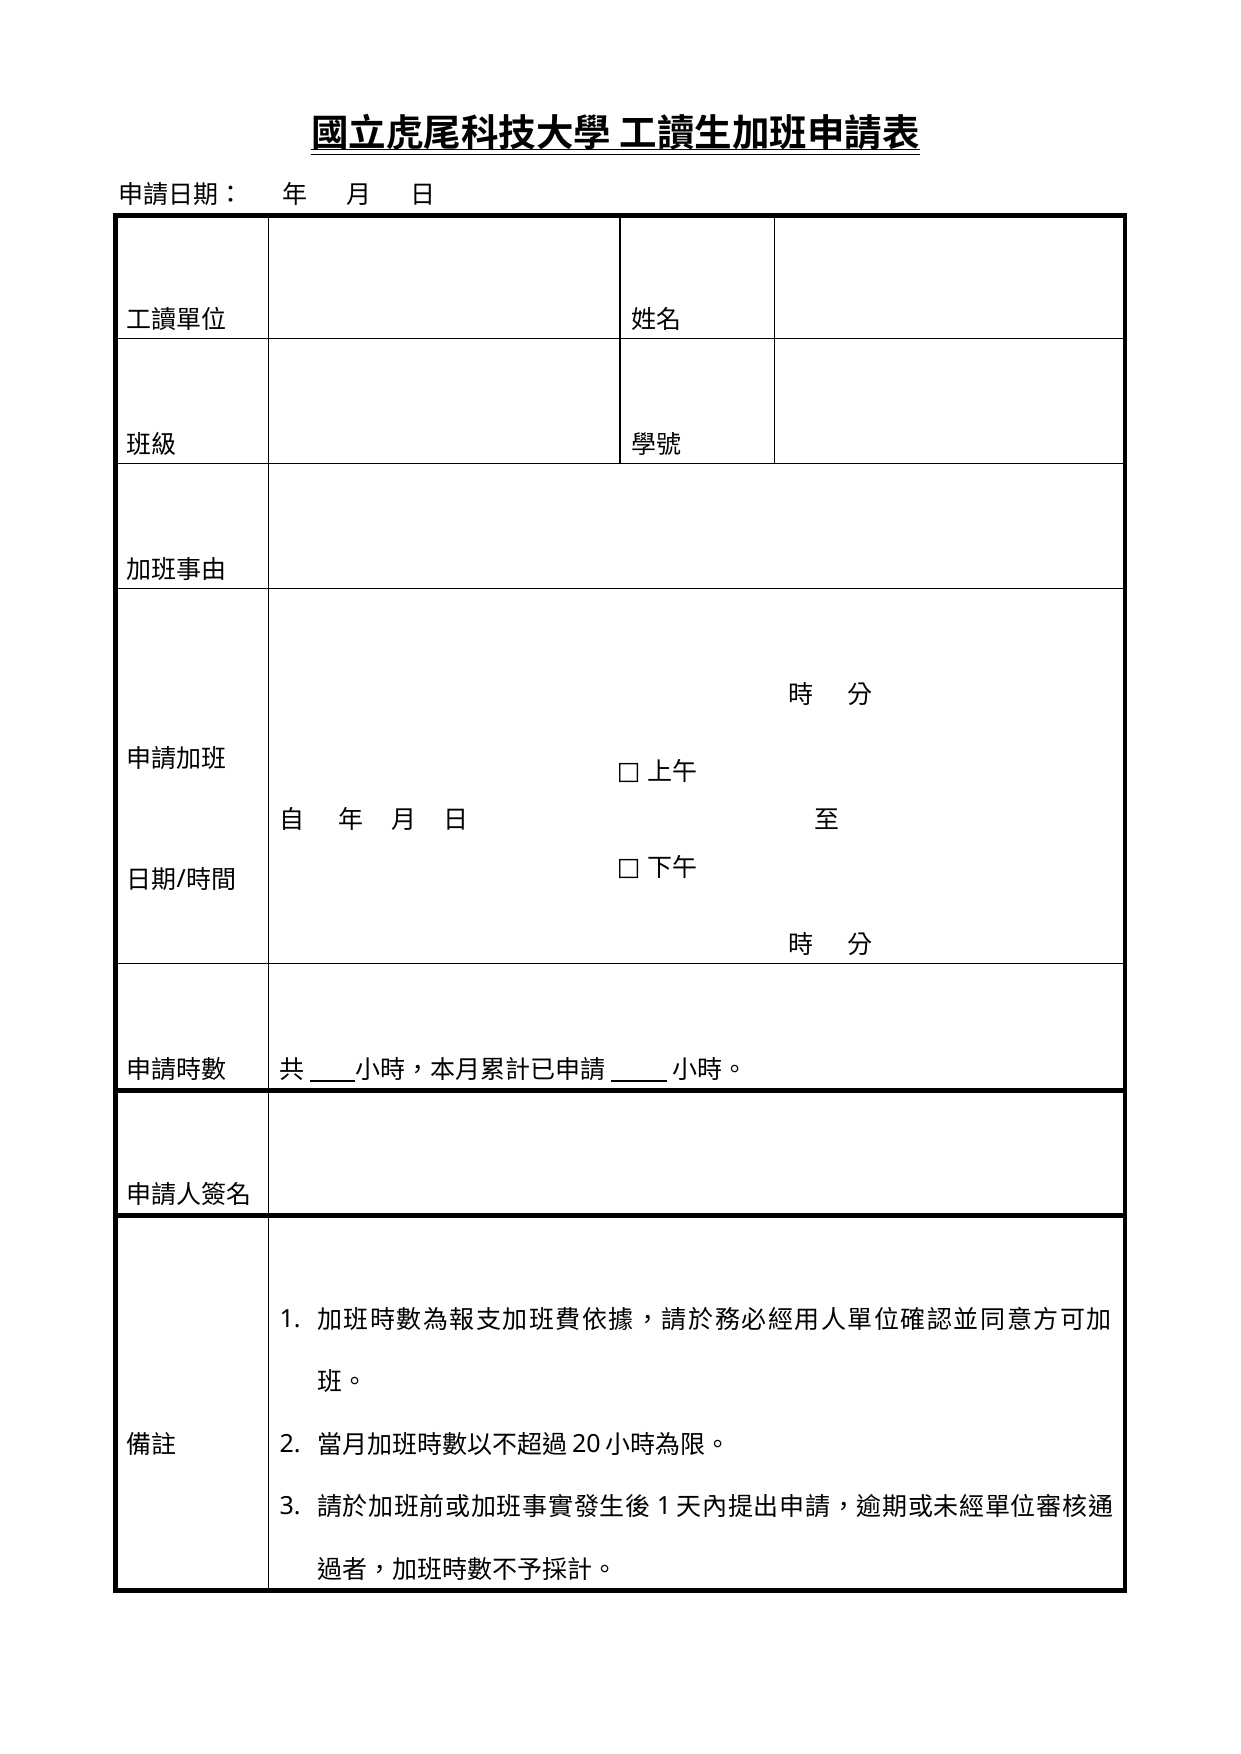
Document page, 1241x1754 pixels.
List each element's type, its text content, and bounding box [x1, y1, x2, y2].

text 申請日期： 年 月 日 [118, 151, 1122, 213]
table_cell 時 分 [738, 589, 1123, 713]
table_cell 自 年 月 日 [269, 589, 605, 963]
table_cell 班級 [118, 339, 268, 463]
text 國立虎尾科技大學 工讀生加班申請表 [118, 88, 1112, 151]
table_cell 申請人簽名 [118, 1093, 268, 1213]
table_cell 備註 [118, 1218, 268, 1588]
table_cell 加班時數為報支加班費依據，請於務必經用人單位確認並同意方可加班。 當月加班時數以不超過20小時為限。 請於加班前或加班事實發生後1天內提出申請，逾期或未經單位審核通過者，加班時數不予採計。 [269, 1218, 1123, 1588]
table_cell [269, 464, 1123, 588]
table_cell 至 [738, 713, 1123, 838]
table_cell [775, 339, 1123, 463]
table_cell 學號 [621, 339, 774, 463]
table_cell [269, 1093, 1123, 1213]
table_cell □ 上午 □ 下午 [605, 589, 738, 963]
table_header 姓名 [621, 218, 774, 338]
table_cell [269, 339, 619, 463]
table_cell 共 小時，本月累計已申請 小時。 [269, 964, 1123, 1088]
table_cell 申請加班 日期/時間 [118, 589, 268, 963]
table_cell 加班事由 [118, 464, 268, 588]
table_header [775, 218, 1123, 338]
table_cell 申請時數 [118, 964, 268, 1088]
table_cell 時 分 [738, 838, 1123, 963]
table_header [269, 218, 619, 338]
table_header 工讀單位 [118, 218, 268, 338]
